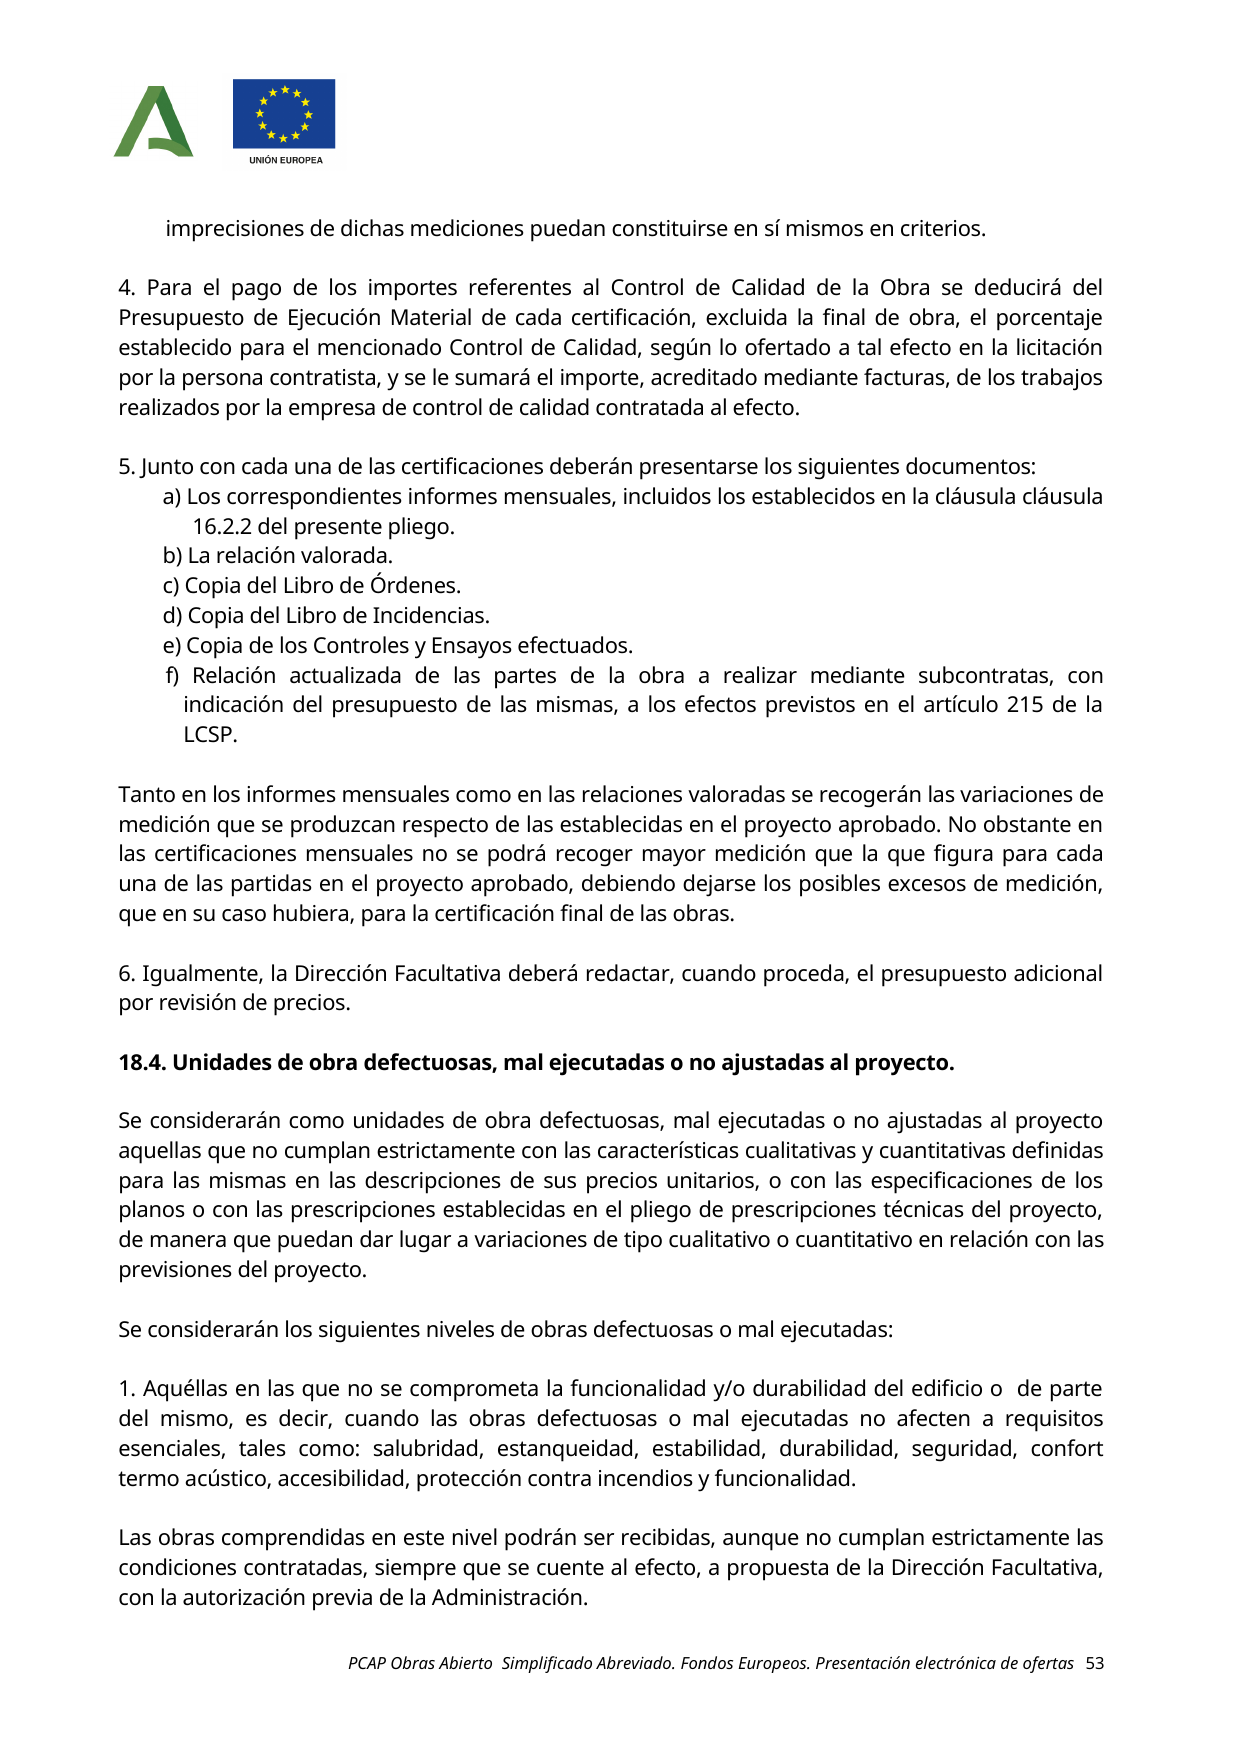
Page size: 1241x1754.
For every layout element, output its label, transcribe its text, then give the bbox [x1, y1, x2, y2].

picture [221, 73, 347, 171]
text c) Copia del Libro de Órdenes. [162, 570, 1104, 600]
text b) La relación valorada. [162, 540, 1104, 570]
text Tanto en los informes mensuales como en las relaciones valoradas se recogerán las variaciones de medición que se produzcan respecto de las establecidas en el proyecto aprobado. No obstante en las certificaciones mensuales no se podrá recoger mayor medición que la que figura para cada una de las partidas en el proyecto aprobado, debiendo dejarse los posibles excesos de medición, que en su caso hubiera, para la certificación final de las obras. [118, 779, 1104, 928]
text a) Los correspondientes informes mensuales, incluidos los establecidos en la cláusula cláusula 16.2.2 del presente pliego. [162, 481, 1104, 540]
text d) Copia del Libro de Incidencias. [162, 600, 1104, 630]
text Se considerarán los siguientes niveles de obras defectuosas o mal ejecutadas: [118, 1314, 1104, 1343]
text f) Relación actualizada de las partes de la obra a realizar mediante subcontratas, con indicación del presupuesto de las mismas, a los efectos previstos en el artículo 215 de la LCSP. [165, 659, 1104, 749]
text 6. Igualmente, la Dirección Facultativa deberá redactar, cuando proceda, el presupuesto adicional por revisión de precios. [118, 957, 1104, 1017]
text 4. Para el pago de los importes referentes al Control de Calidad de la Obra se deducirá del Presupuesto de Ejecución Material de cada certificación, excluida la final de obra, el porcentaje establecido para el mencionado Control de Calidad, según lo ofertado a tal efecto en la licitación por la persona contratista, y se le sumará el importe, acreditado mediante facturas, de los trabajos realizados por la empresa de control de calidad contratada al efecto. [118, 272, 1104, 421]
text 18.4. Unidades de obra defectuosas, mal ejecutadas o no ajustadas al proyecto. [118, 1047, 1104, 1077]
picture [109, 81, 198, 161]
text 1. Aquéllas en las que no se comprometa la funcionalidad y/o durabilidad del edificio o de parte del mismo, es decir, cuando las obras defectuosas o mal ejecutadas no afecten a requisitos esenciales, tales como: salubridad, estanqueidad, estabilidad, durabilidad, seguridad, confort termo acústico, accesibilidad, protección contra incendios y funcionalidad. [118, 1373, 1104, 1492]
text Se considerarán como unidades de obra defectuosas, mal ejecutadas o no ajustadas al proyecto aquellas que no cumplan estrictamente con las características cualitativas y cuantitativas definidas para las mismas en las descripciones de sus precios unitarios, o con las especificaciones de los planos o con las prescripciones establecidas en el pliego de prescripciones técnicas del proyecto, de manera que puedan dar lugar a variaciones de tipo cualitativo o cuantitativo en relación con las previsiones del proyecto. [118, 1105, 1104, 1284]
text 5. Junto con cada una de las certificaciones deberán presentarse los siguientes documentos: [118, 451, 1104, 481]
list imprecisiones de dichas mediciones puedan constituirse en sí mismos en criterios. [165, 213, 1104, 242]
text Las obras comprendidas en este nivel podrán ser recibidas, aunque no cumplan estrictamente las condiciones contratadas, siempre que se cuente al efecto, a propuesta de la Dirección Facultativa, con la autorización previa de la Administración. [118, 1522, 1104, 1612]
text e) Copia de los Controles y Ensayos efectuados. [162, 630, 1104, 659]
